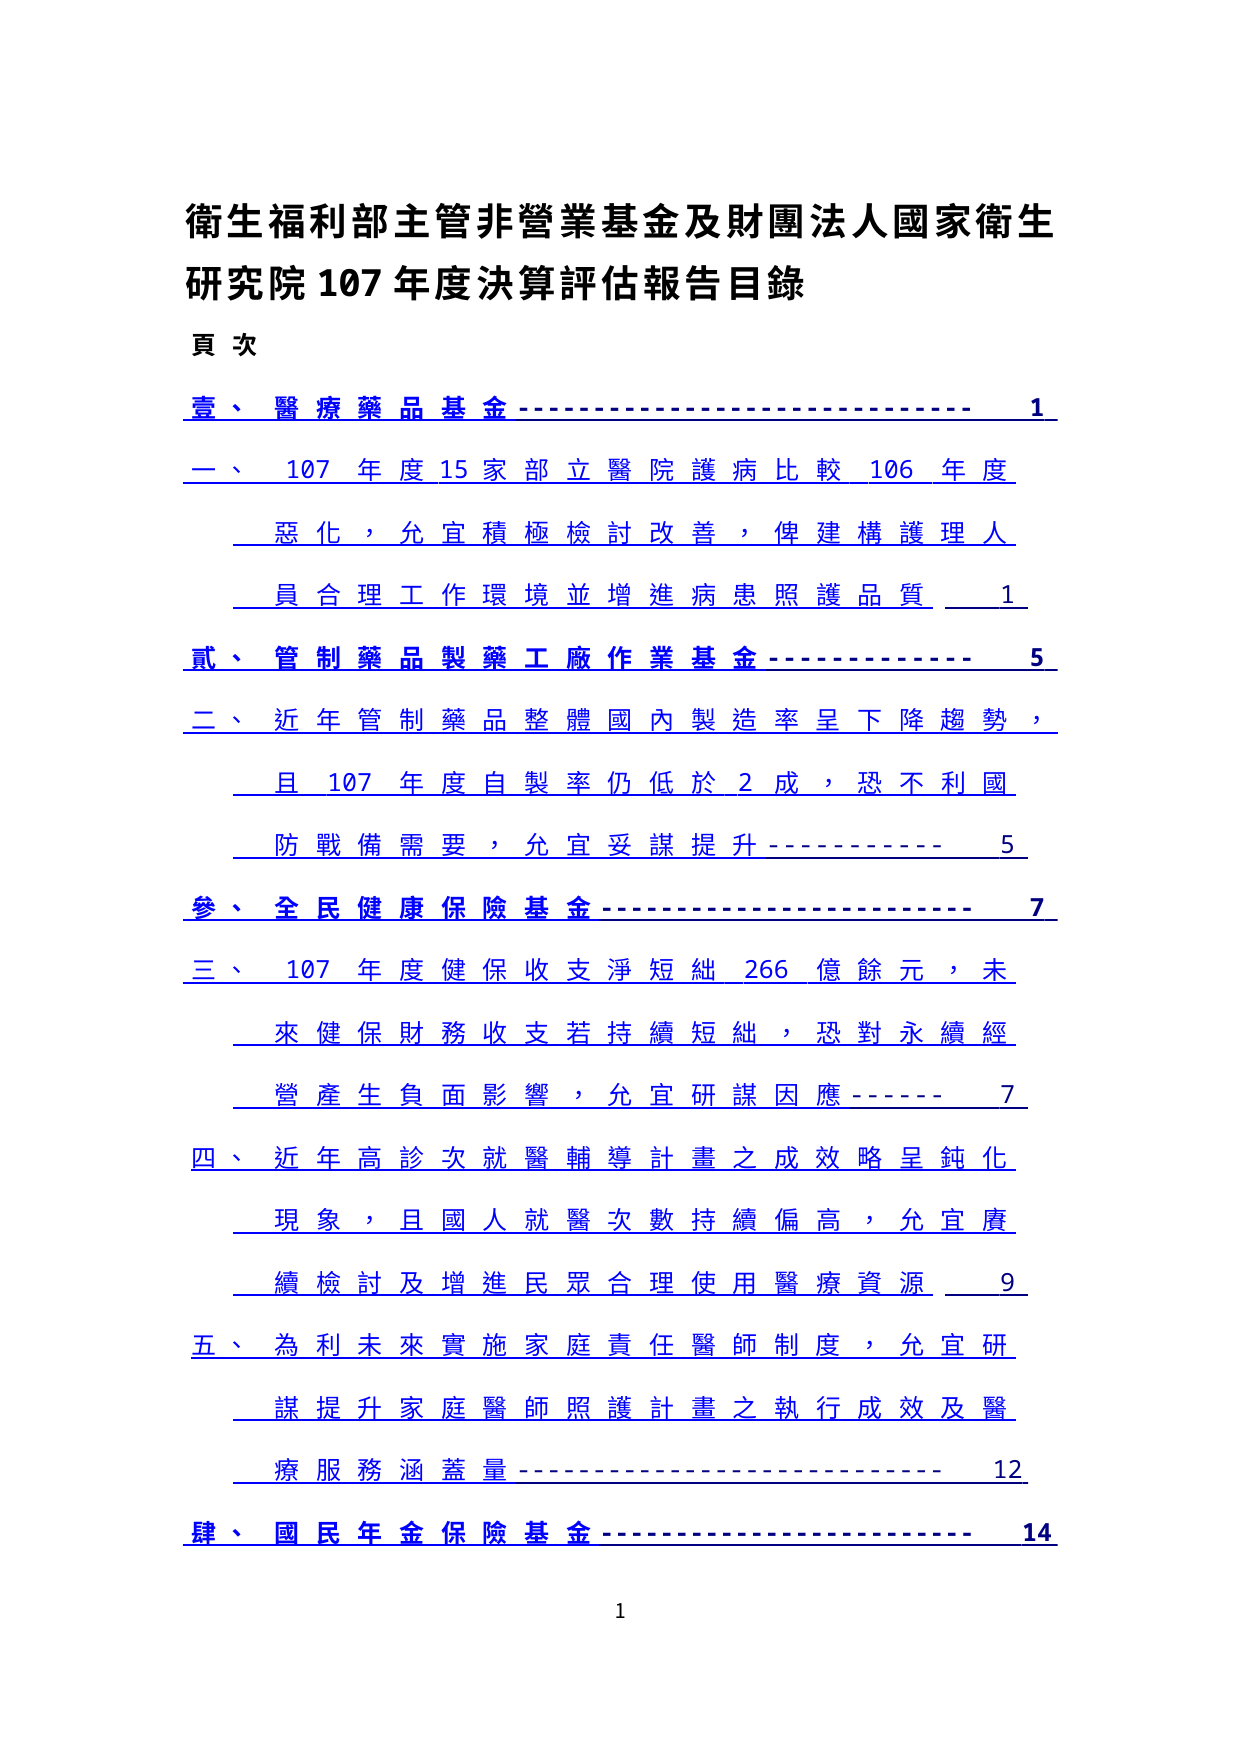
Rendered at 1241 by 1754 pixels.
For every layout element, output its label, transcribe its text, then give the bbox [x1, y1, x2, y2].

text 貳、管制藥品製藥工廠作業基金 5 [183, 615, 1058, 669]
text 一、107年度15家部立醫院護病比較106年度惡化，允宜積極檢討改善，俾建構護理人員合理工作環境並增進病患照護品質 1 [183, 427, 1028, 615]
text 衛生福利部主管非營業基金及財團法人國家衛生研究院107年度決算評估報告目錄 頁次 [183, 177, 1058, 365]
text 四、近年高診次就醫輔導計畫之成效略呈鈍化現象，且國人就醫次數持續偏高，允宜賡續檢討及增進民眾合理使用醫療資源 9 [183, 1115, 1028, 1302]
text 二、近年管制藥品整體國內製造率呈下降趨勢，且107年度自製率仍低於2成，恐不利國防戰備需要，允宜妥謀提升 5 [183, 677, 1028, 732]
text 參、全民健康保險基金 7 [183, 865, 1058, 919]
text [183, 1546, 1058, 1552]
text 肆、國民年金保險基金 14 [183, 1490, 1058, 1544]
text [183, 421, 1058, 427]
text 壹、醫療藥品基金 1 [183, 365, 1058, 419]
text 五、為利未來實施家庭責任醫師制度，允宜研謀提升家庭醫師照護計畫之執行成效及醫療服務涵蓋量 12 [183, 1302, 1028, 1490]
text [183, 921, 1058, 927]
text 二、近年管制藥品整體國內製造率呈下降趨勢，且107年度自製率仍低於2成，恐不利國防戰備需要，允宜妥謀提升 5 [183, 734, 1028, 865]
text 三、107年度健保收支淨短絀266億餘元，未來健保財務收支若持續短絀，恐對永續經營產生負面影響，允宜研謀因應 7 [183, 927, 1028, 1115]
text [183, 671, 1058, 677]
